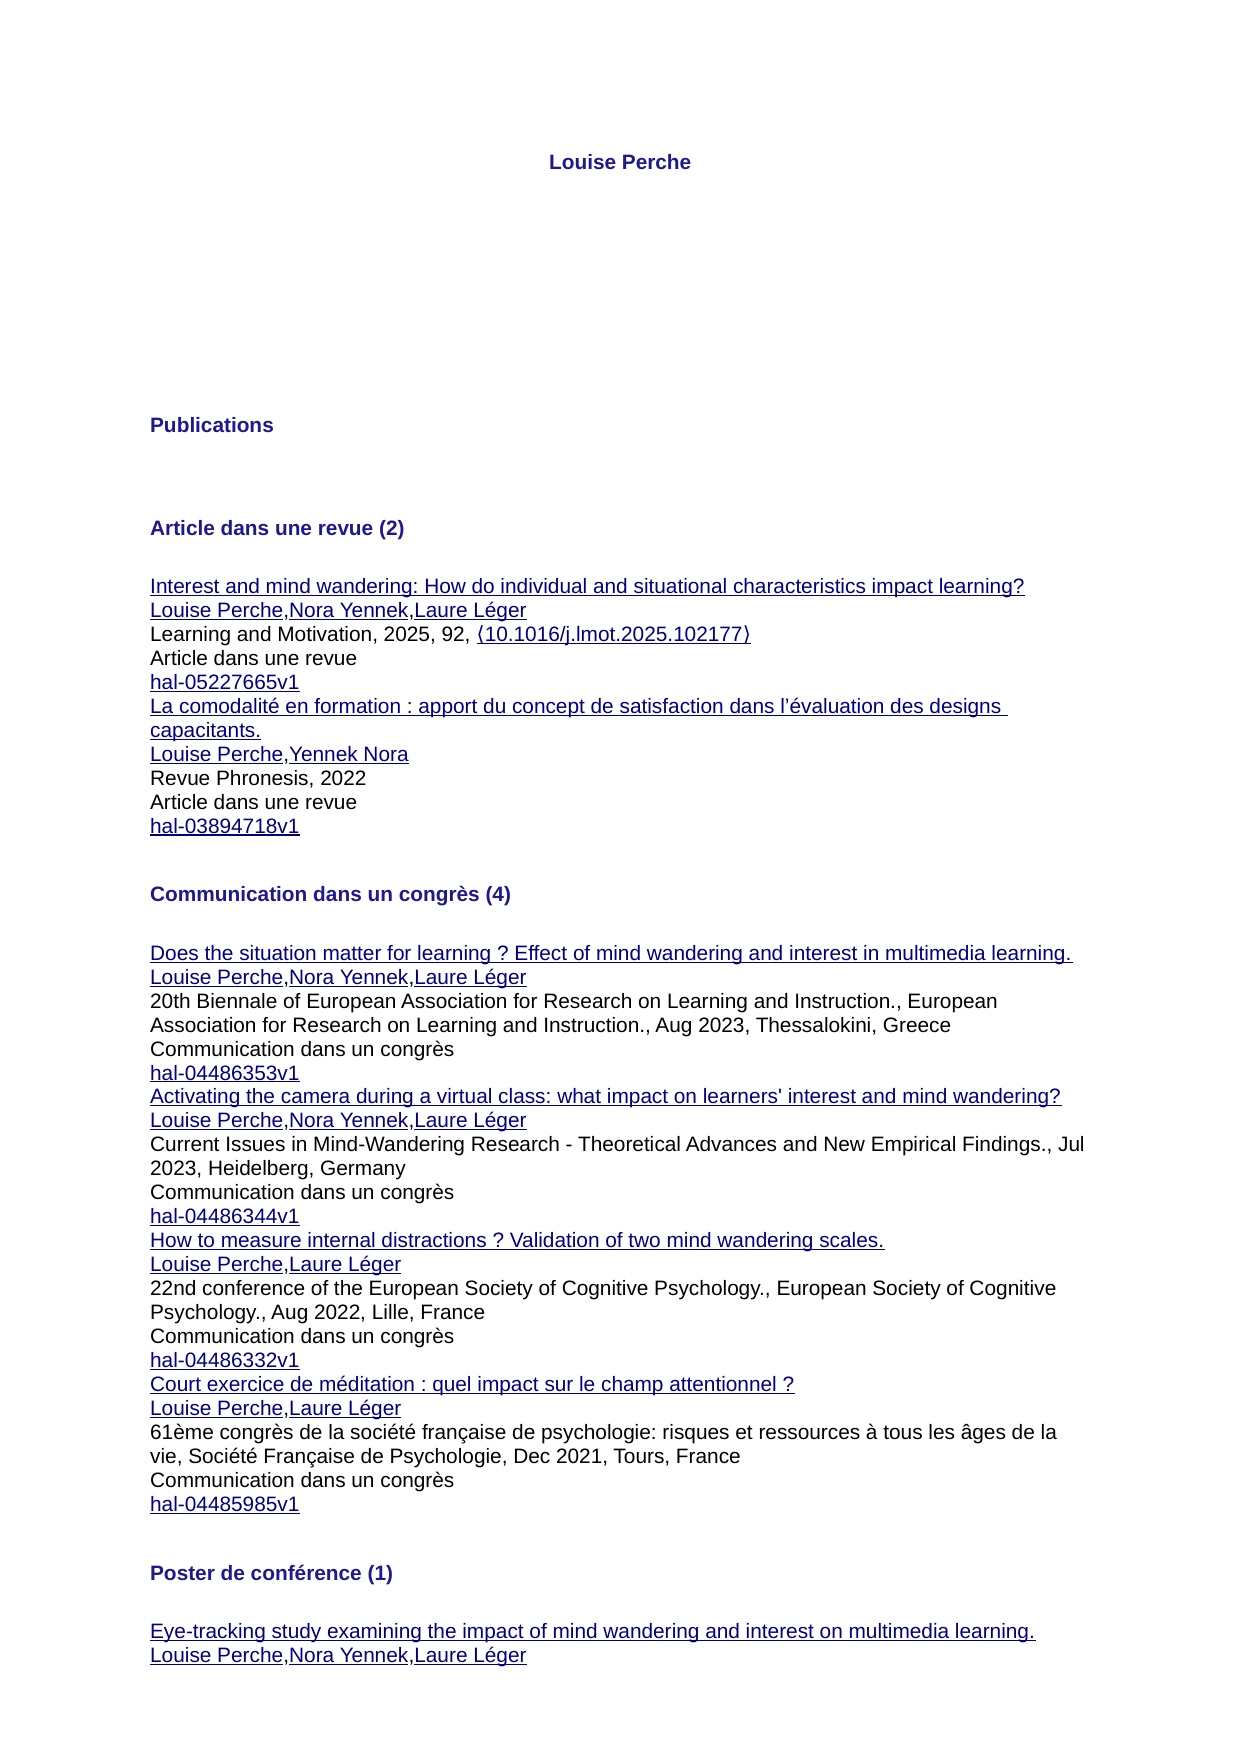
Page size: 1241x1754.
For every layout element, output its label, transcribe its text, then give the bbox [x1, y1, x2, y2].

table_header Eye-tracking study examining the impact of mind wandering and interest on multimedia learning. Louise Perche,Nora Yennek,Laure Léger [150, 1619, 1090, 1667]
subtitle Poster de conférence (1) [150, 1560, 1090, 1584]
table_cell Activating the camera during a virtual class: what impact on learners' interest and mind wandering? Louise Perche,Nora Yennek,Laure Léger Current Issues in Mind-Wandering Research - Theoretical Advances and New Empirical Findings., Jul 2023, Heidelberg, Germany Communication dans un congrès hal-04486344v1 [150, 1084, 1090, 1228]
table_header Interest and mind wandering: How do individual and situational characteristics impact learning? Louise Perche,Nora Yennek,Laure Léger Learning and Motivation, 2025, 92, ⟨10.1016/j.lmot.2025.102177⟩ Article dans une revue hal-05227665v1 [150, 574, 1090, 694]
table_cell How to measure internal distractions ? Validation of two mind wandering scales. Louise Perche,Laure Léger 22nd conference of the European Society of Cognitive Psychology., European Society of Cognitive Psychology., Aug 2022, Lille, France Communication dans un congrès hal-04486332v1 [150, 1228, 1090, 1372]
subtitle Communication dans un congrès (4) [150, 882, 1090, 906]
table_cell La comodalité en formation : apport du concept de satisfaction dans l’évaluation des designs capacitants. Louise Perche,Yennek Nora Revue Phronesis, 2022 Article dans une revue hal-03894718v1 [150, 694, 1090, 837]
subtitle Publications [150, 412, 1090, 436]
subtitle Louise Perche [150, 150, 1090, 174]
table_cell Court exercice de méditation : quel impact sur le champ attentionnel ? Louise Perche,Laure Léger 61ème congrès de la société française de psychologie: risques et ressources à tous les âges de la vie, Société Française de Psychologie, Dec 2021, Tours, France Communication dans un congrès hal-04485985v1 [150, 1372, 1090, 1516]
table_header Does the situation matter for learning ? Effect of mind wandering and interest in multimedia learning. Louise Perche,Nora Yennek,Laure Léger 20th Biennale of European Association for Research on Learning and Instruction., European Association for Research on Learning and Instruction., Aug 2023, Thessalokini, Greece Communication dans un congrès hal-04486353v1 [150, 941, 1090, 1084]
subtitle Article dans une revue (2) [150, 516, 1090, 539]
